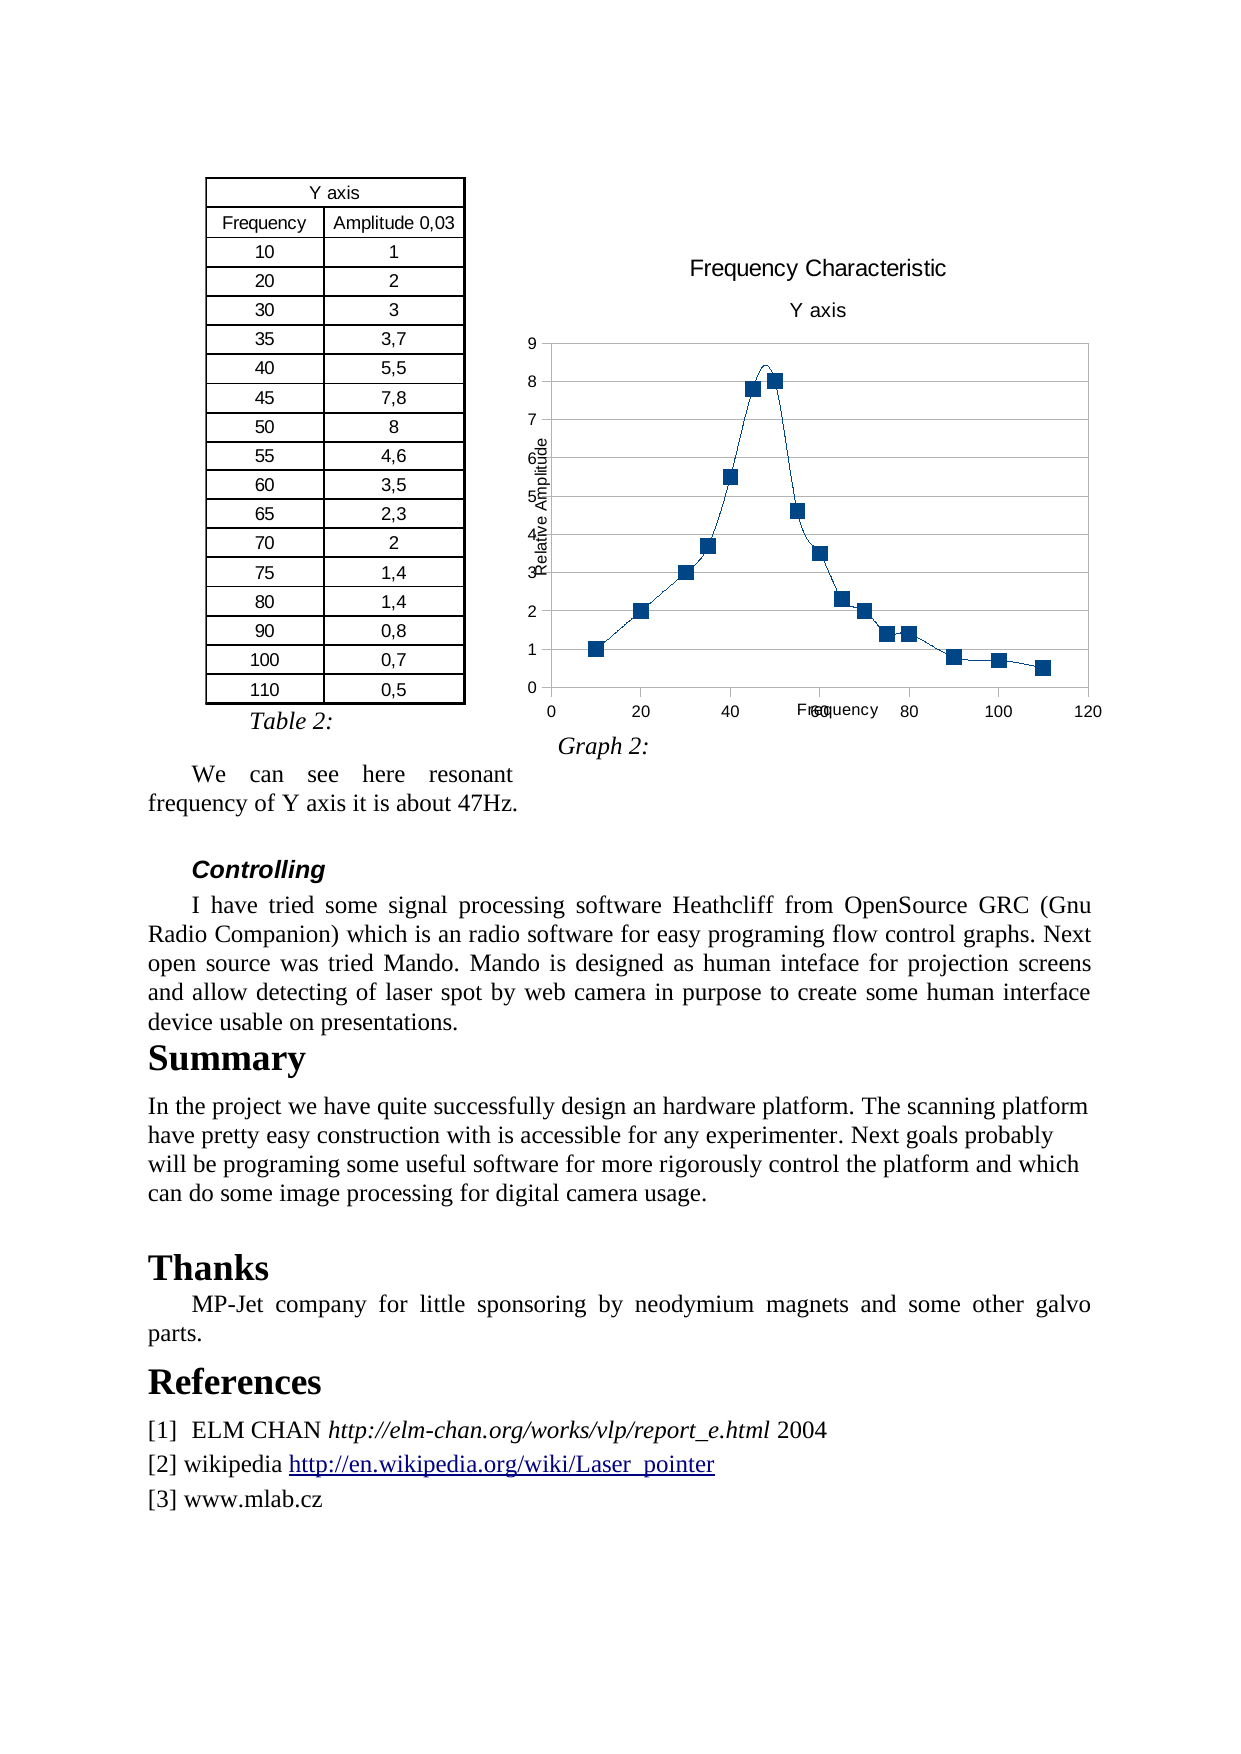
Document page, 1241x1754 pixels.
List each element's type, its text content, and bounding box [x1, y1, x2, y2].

text In the project we have quite successfully design an hardware platform. The scanning platform have pretty easy construction with is accessible for any experimenter. Next goals probably will be programing some useful software for more rigorously control the platform and which can do some image processing for digital camera usage. [148, 1091, 1092, 1207]
text We can see here resonant frequency of Y axis it is about 47Hz. [148, 148, 1114, 817]
text MP-Jet company for little sponsoring by neodymium magnets and some other galvo parts. [148, 1289, 1092, 1347]
text Summary [148, 1035, 1092, 1078]
text Thanks [148, 1246, 1092, 1289]
text I have tried some signal processing software Heathcliff from OpenSource GRC (Gnu Radio Companion) which is an radio software for easy programing flow control graphs. Next open source was tried Mando. Mando is designed as human inteface for projection screens and allow detecting of laser spot by web camera in purpose to create some human interface device usable on presentations. [148, 890, 1092, 1035]
subtitle Controlling [148, 855, 1092, 884]
text [1] Elm Chan http://elm-chan.org/works/vlp/report_e.html 2004 [148, 1415, 1092, 1444]
text Table 2: [205, 177, 498, 735]
text Graph 2: [513, 731, 1114, 760]
text [3] www.mlab.cz [148, 1484, 1092, 1513]
text References [148, 1359, 1092, 1402]
text [2] wikipedia http://en.wikipedia.org/wiki/Laser_pointer [148, 1449, 1092, 1478]
